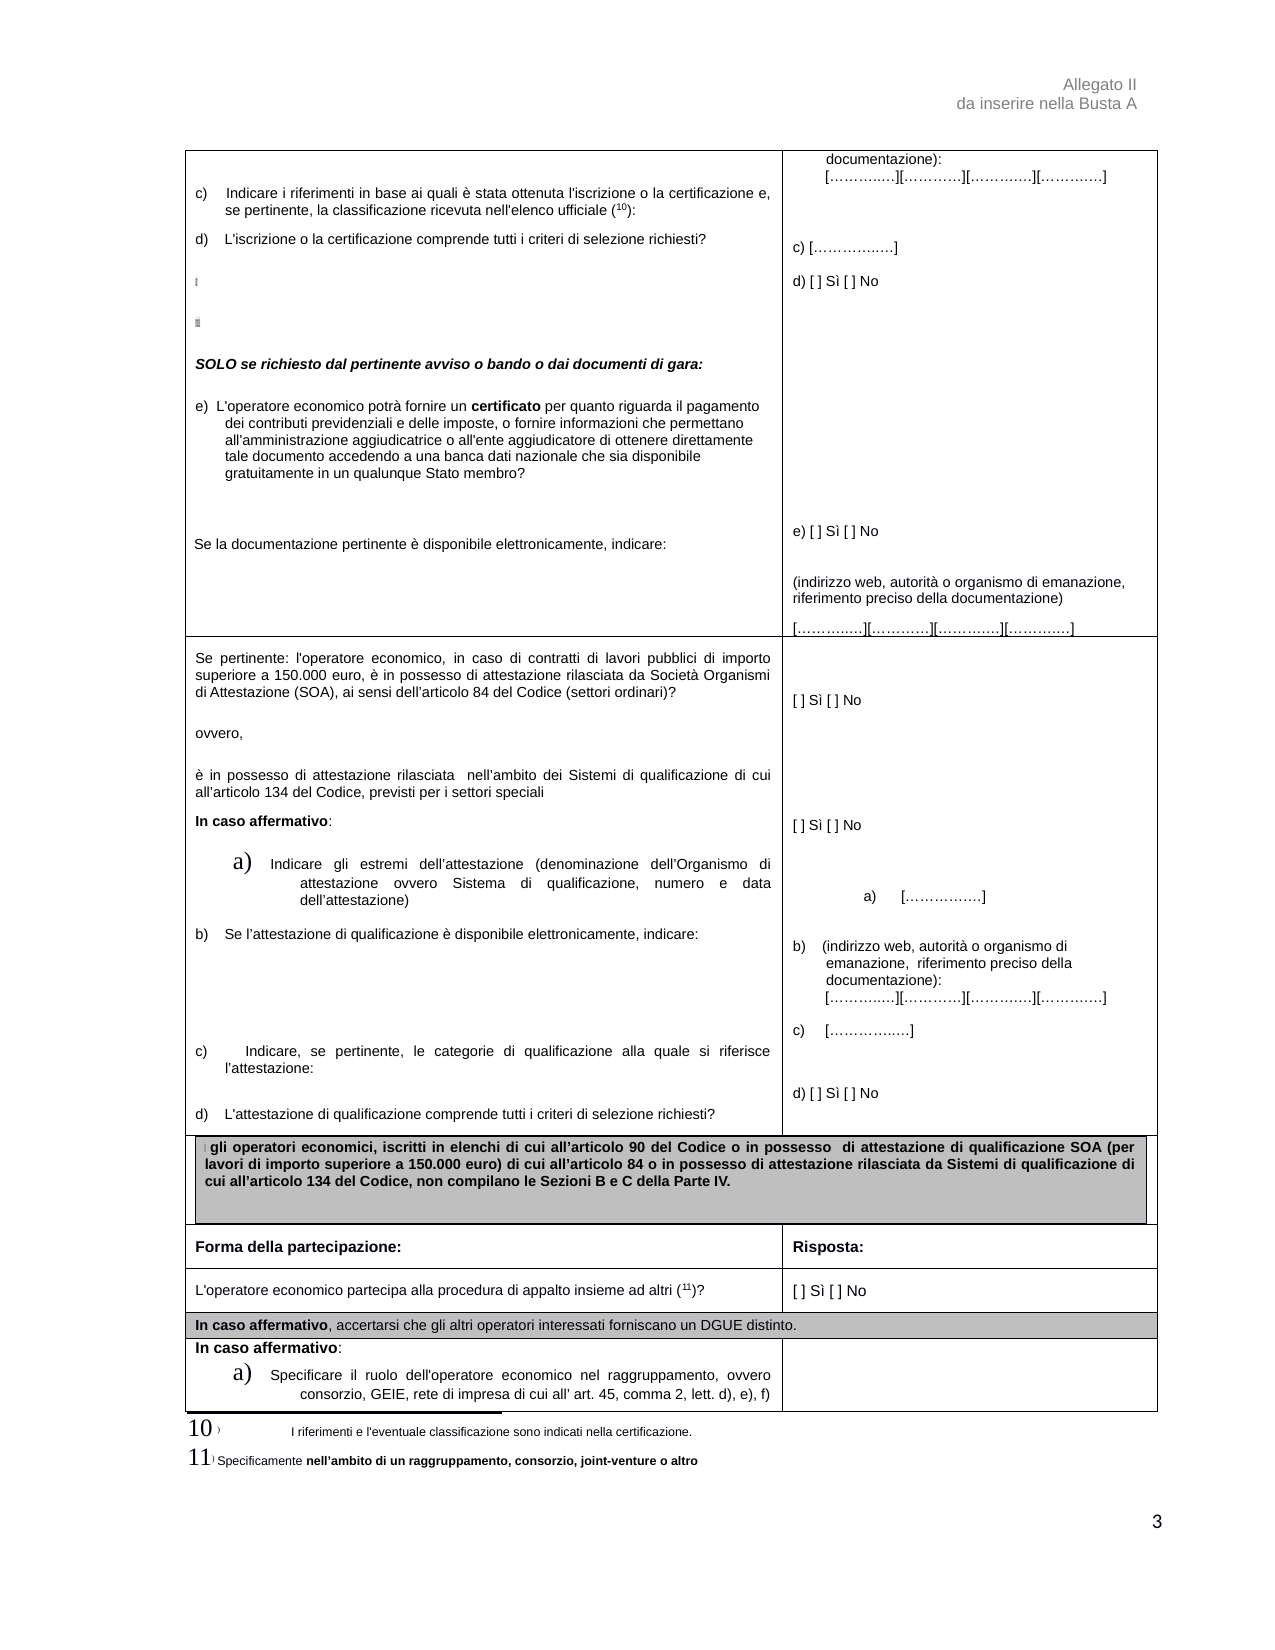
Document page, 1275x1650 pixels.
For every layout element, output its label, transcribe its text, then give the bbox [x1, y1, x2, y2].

table_cell In caso affermativo, accertarsi che gli altri operatori interessati forniscano un DGUE distinto. [186, 1313, 1157, 1338]
table_cell [ ] Sì [ ] No [783, 1269, 1157, 1312]
table_cell L'operatore economico partecipa alla procedura di appalto insieme ad altri ()? [186, 1269, 782, 1312]
table_cell Forma della partecipazione: [186, 1225, 782, 1268]
table_cell [ ] Sì [ ] No [ ] Sì [ ] No [………….…] b) (indirizzo web, autorità o organismo di emanazione, riferimento preciso della documentazione): [………..…][…………][……….…][……….…] c) […………..…] d) [ ] Sì [ ] No [783, 637, 1157, 1135]
table_cell Risposta: [783, 1225, 1157, 1268]
table_cell In caso affermativo: Specificare il ruolo dell'operatore economico nel raggruppamento, ovvero consorzio, GEIE, rete di impresa di cui all’ art. 45, comma 2, lett. d), e), f) [186, 1339, 782, 1411]
table_cell Se pertinente: l'operatore economico, in caso di contratti di lavori pubblici di importo superiore a 150.000 euro, è in possesso di attestazione rilasciata da Società Organismi di Attestazione (SOA), ai sensi dell’articolo 84 del Codice (settori ordinari)? ovvero, è in possesso di attestazione rilasciata nell’ambito dei Sistemi di qualificazione di cui all’articolo 134 del Codice, previsti per i settori speciali In caso affermativo: Indicare gli estremi dell’attestazione (denominazione dell’Organismo di attestazione ovvero Sistema di qualificazione, numero e data dell’attestazione) b) Se l’attestazione di qualificazione è disponibile elettronicamente, indicare: c) Indicare, se pertinente, le categorie di qualificazione alla quale si riferisce l’attestazione: d) L'attestazione di qualificazione comprende tutti i criteri di selezione richiesti? [186, 637, 782, 1135]
table_cell Se pertinente: l'operatore economico è iscritto in un elenco ufficiale di imprenditori, fornitori, o prestatori di servizi o possiede una certificazione rilasciata da organismi accreditati, ai sensi dell’articolo 90 del Codice ? In caso affermativo: Rispondere compilando le altre parti di questa sezione, la sezione B e, ove pertinente, la sezione C della presente parte, la parte III, la parte V se applicabile, e in ogni caso compilare e firmare la parte VI. Indicare la denominazione dell'elenco o del certificato e, se pertinente, il pertinente numero di iscrizione o della certificazione b) Se il certificato di iscrizione o la certificazione è disponibile elettronicamente, indicare: c) Indicare i riferimenti in base ai quali è stata ottenuta l'iscrizione o la certificazione e, se pertinente, la classificazione ricevuta nell'elenco ufficiale (): d) L'iscrizione o la certificazione comprende tutti i criteri di selezione richiesti? In caso di risposta negativa alla lettera d): Inserire inoltre tutte le informazioni mancanti nella parte IV, sezione A, B, C, o D secondo il caso SOLO se richiesto dal pertinente avviso o bando o dai documenti di gara: e) L'operatore economico potrà fornire un certificato per quanto riguarda il pagamento dei contributi previdenziali e delle imposte, o fornire informazioni che permettano all'amministrazione aggiudicatrice o all'ente aggiudicatore di ottenere direttamente tale documento accedendo a una banca dati nazionale che sia disponibile gratuitamente in un qualunque Stato membro? Se la documentazione pertinente è disponibile elettronicamente, indicare: [186, 151, 782, 636]
table_cell [783, 1339, 1157, 1411]
table_cell documentazione): [………..…][…………][……….…][……….…] c) […………..…] d) [ ] Sì [ ] No e) [ ] Sì [ ] No (indirizzo web, autorità o organismo di emanazione, riferimento preciso della documentazione) [………..…][…………][……….…][……….…] [783, 151, 1157, 636]
